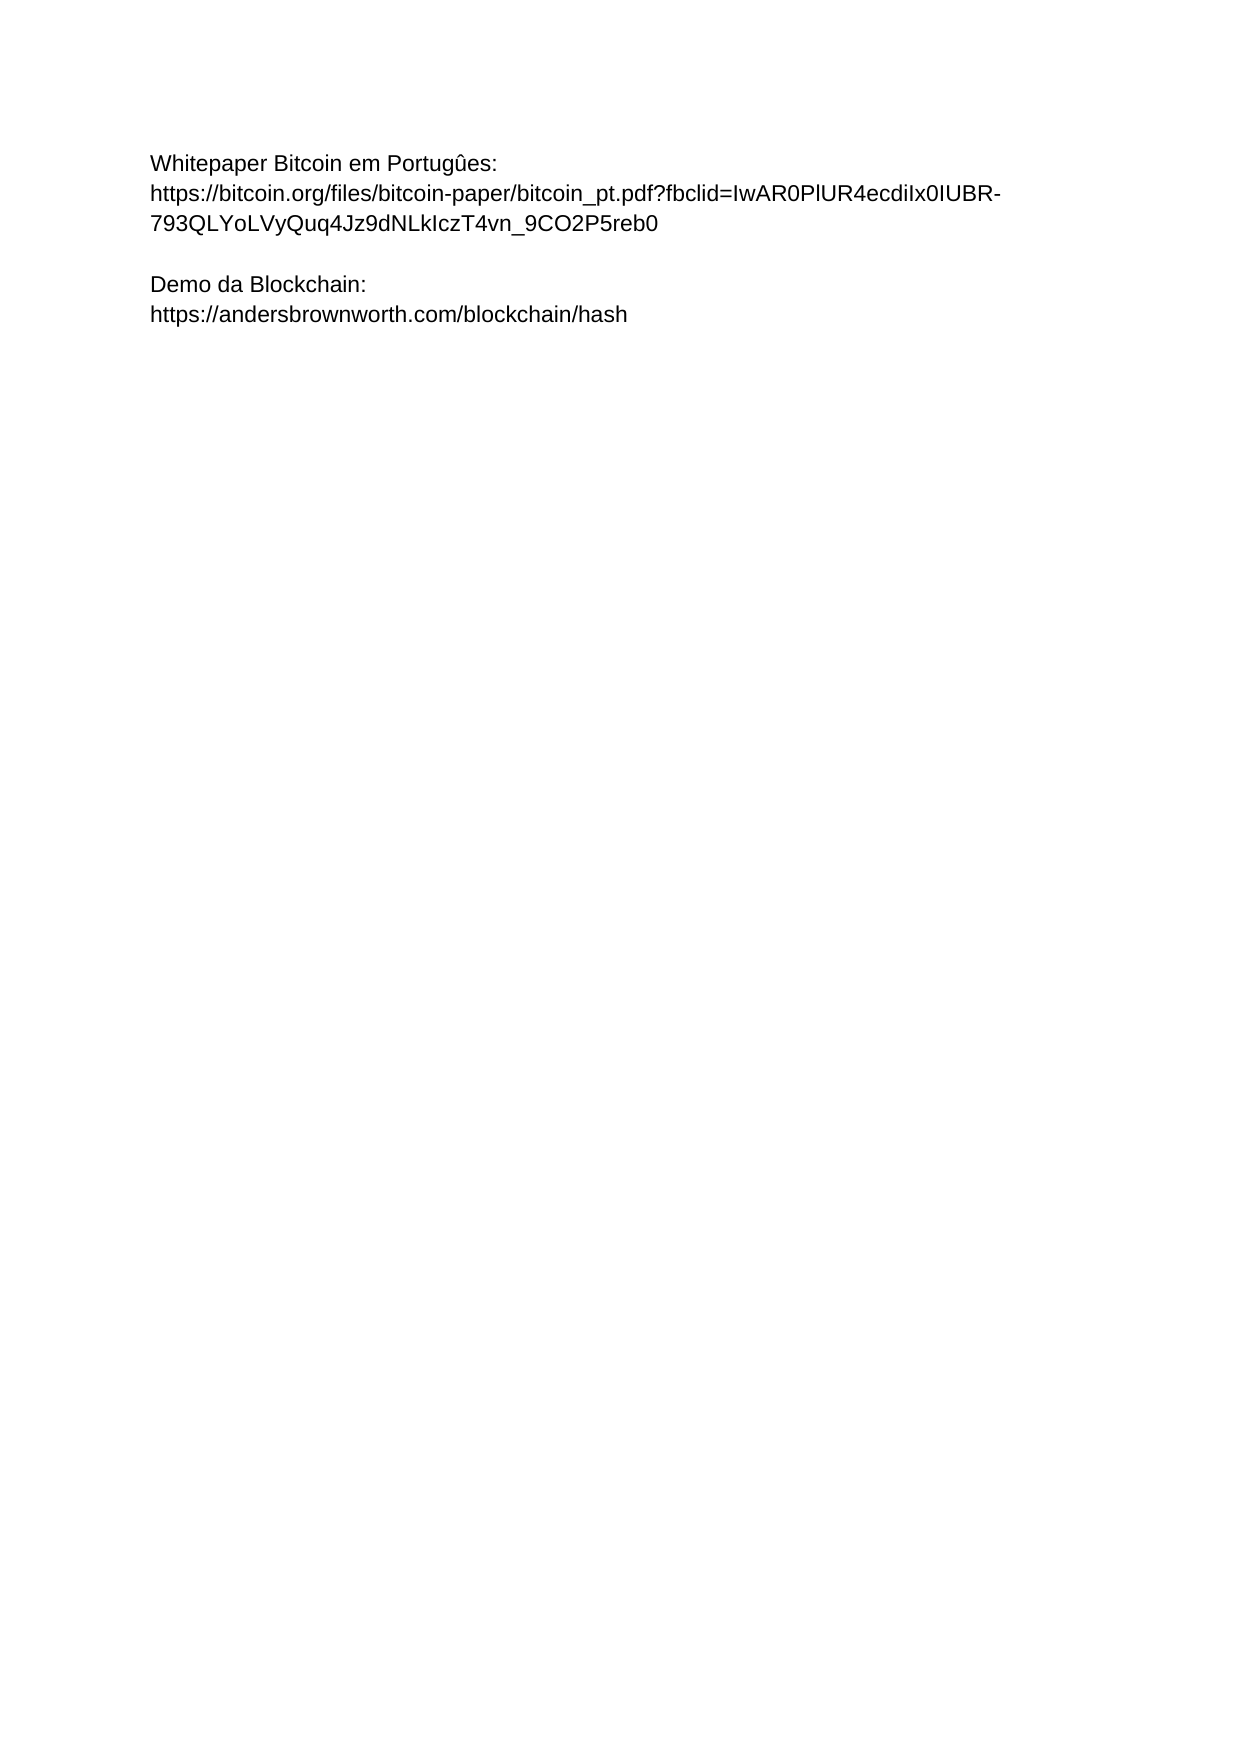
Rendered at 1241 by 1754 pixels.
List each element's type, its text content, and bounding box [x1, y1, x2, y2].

text https://bitcoin.org/files/bitcoin-paper/bitcoin_pt.pdf?fbclid=IwAR0PlUR4ecdiIx0IUBR-793QLYoLVyQuq4Jz9dNLkIczT4vn_9CO2P5reb0 [150, 180, 1090, 237]
text Whitepaper Bitcoin em Portugûes: [150, 150, 1090, 176]
text Demo da Blockchain: [150, 271, 1090, 297]
text https://andersbrownworth.com/blockchain/hash [150, 301, 1090, 327]
